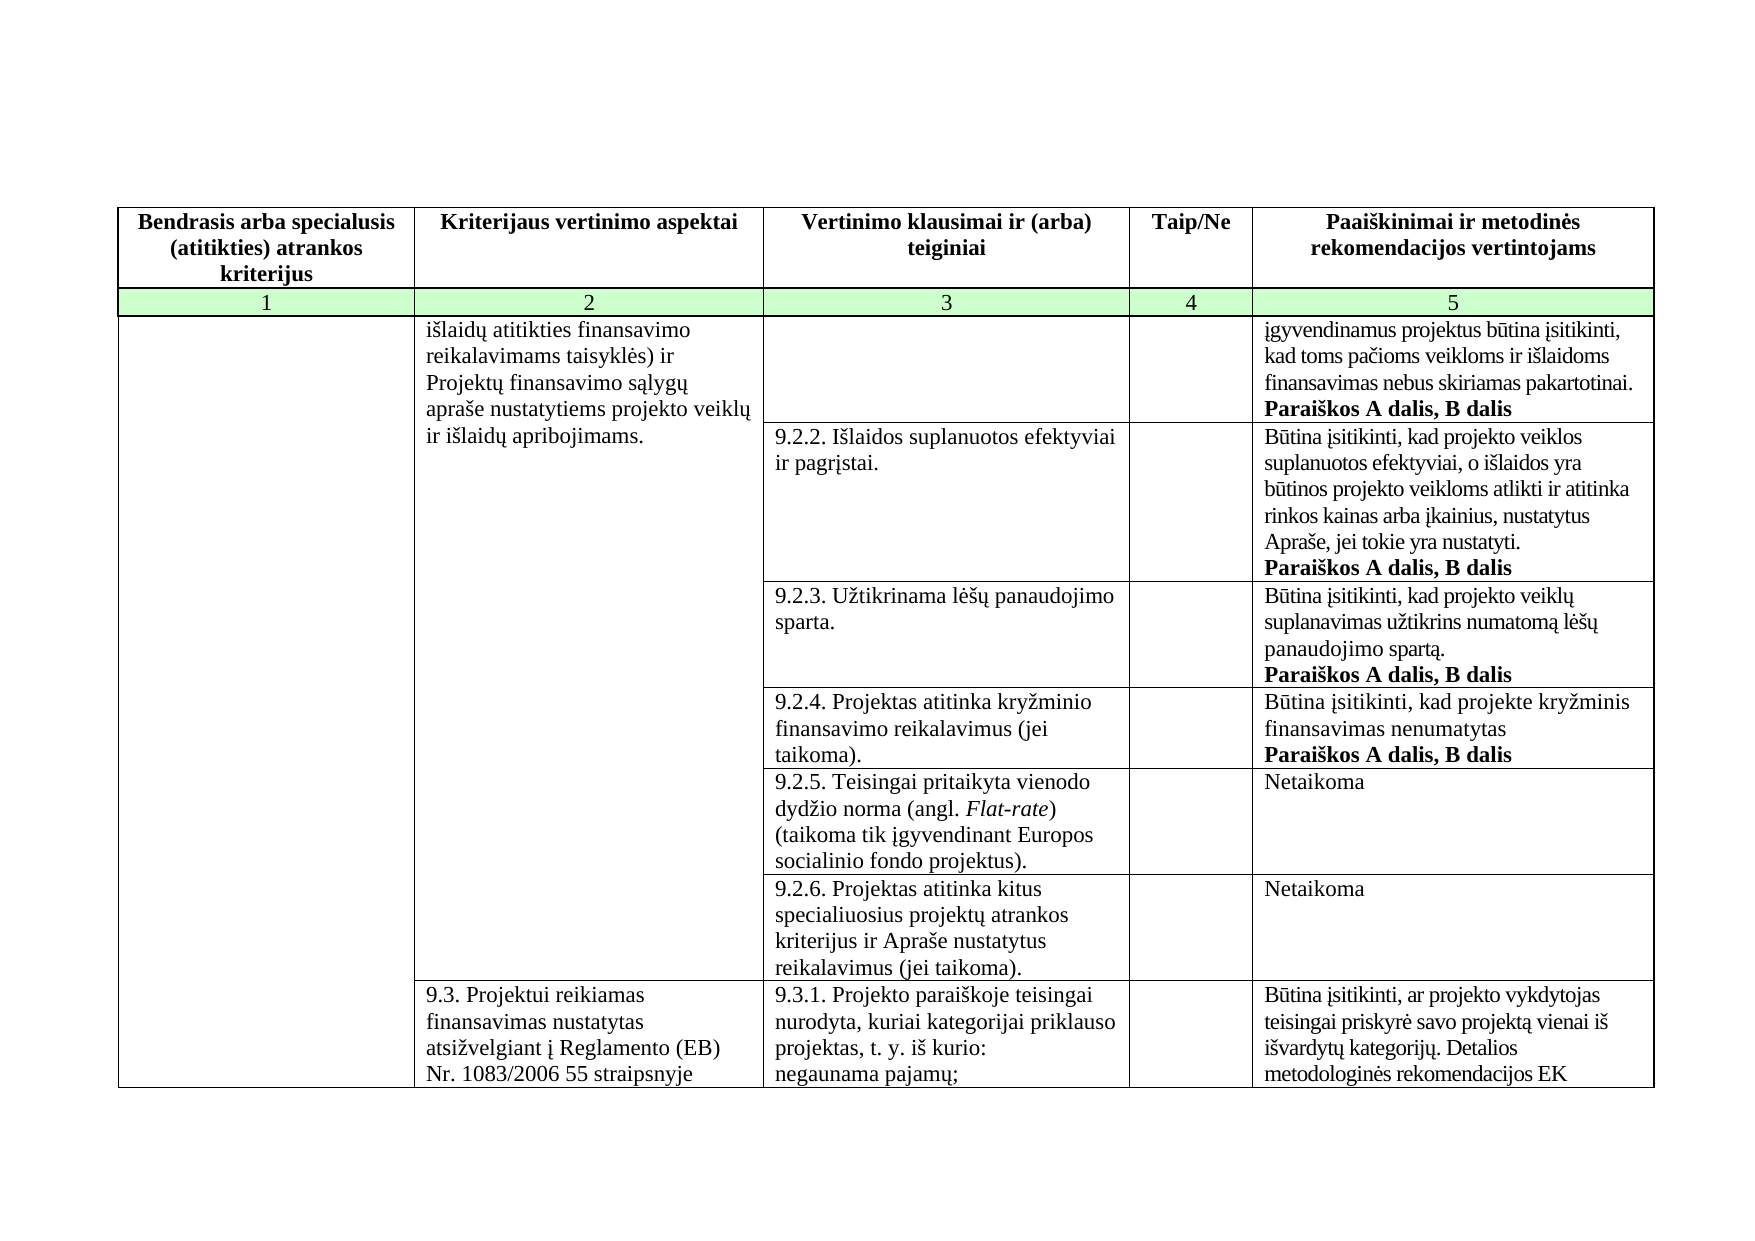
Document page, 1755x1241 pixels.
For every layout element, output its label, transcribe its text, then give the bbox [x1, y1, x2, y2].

table_cell Būtina įsitikinti, kad projekto veiklos suplanuotos efektyviai, o išlaidos yra būtinos projekto veikloms atlikti ir atitinka rinkos kainas arba įkainius, nustatytus Apraše, jei tokie yra nustatyti. Paraiškos A dalis, B dalis [1253, 423, 1653, 581]
table_header Taip/Ne [1130, 208, 1252, 287]
table_cell 5 [1253, 289, 1653, 315]
table_cell 9.2.5. Teisingai pritaikyta vienodo dydžio norma (angl. Flat-rate) (taikoma tik įgyvendinant Europos socialinio fondo projektus). [764, 769, 1129, 874]
table_header Bendrasis arba specialusis (atitikties) atrankos kriterijus [119, 208, 414, 287]
table_cell 9.2.6. Projektas atitinka kitus specialiuosius projektų atrankos kriterijus ir Apraše nustatytus reikalavimus (jei taikoma). [764, 875, 1129, 980]
table_cell Būtina įsitikinti, kad projekte kryžminis finansavimas nenumatytas Paraiškos A dalis, B dalis [1253, 688, 1653, 767]
table_cell 9.3. Projektui reikiamas finansavimas nustatytas atsižvelgiant į Reglamento (EB) Nr. 1083/2006 55 straipsnyje [415, 981, 763, 1087]
table_cell Būtina įsitikinti, ar projekto vykdytojas teisingai priskyrė savo projektą vienai iš išvardytų kategorijų. Detalios metodologinės rekomendacijos EK [1253, 981, 1653, 1087]
table_header Kriterijaus vertinimo aspektai [415, 208, 763, 287]
table_cell įgyvendinamus projektus būtina įsitikinti, kad toms pačioms veikloms ir išlaidoms finansavimas nebus skiriamas pakartotinai. Paraiškos A dalis, B dalis [1253, 317, 1653, 422]
table_cell Būtina įsitikinti, kad projekto veiklų suplanavimas užtikrins numatomą lėšų panaudojimo spartą. Paraiškos A dalis, B dalis [1253, 582, 1653, 687]
table_cell [1130, 769, 1252, 874]
table_cell 1 [119, 289, 414, 315]
table_header Vertinimo klausimai ir (arba) teiginiai [764, 208, 1129, 287]
table_cell [1130, 981, 1252, 1087]
table_cell 9.2.4. Projektas atitinka kryžminio finansavimo reikalavimus (jei taikoma). [764, 688, 1129, 767]
table_cell 9.2.3. Užtikrinama lėšų panaudojimo sparta. [764, 582, 1129, 687]
table_cell [1130, 875, 1252, 980]
table_cell [1130, 423, 1252, 581]
table_cell išlaidų atitikties finansavimo reikalavimams taisyklės) ir Projektų finansavimo sąlygų apraše nustatytiems projekto veiklų ir išlaidų apribojimams. [415, 317, 763, 980]
table_cell 9.3.1. Projekto paraiškoje teisingai nurodyta, kuriai kategorijai priklauso projektas, t. y. iš kurio: negaunama pajamų; [764, 981, 1129, 1087]
table_cell 3 [764, 289, 1129, 315]
table_cell [119, 317, 414, 1087]
table_cell [1130, 582, 1252, 687]
table_cell 2 [415, 289, 763, 315]
table_cell 9.2.2. Išlaidos suplanuotos efektyviai ir pagrįstai. [764, 423, 1129, 581]
table_cell Netaikoma [1253, 769, 1653, 874]
table_cell 4 [1130, 289, 1252, 315]
table_header Paaiškinimai ir metodinės rekomendacijos vertintojams [1253, 208, 1653, 287]
table_cell [764, 317, 1129, 422]
table_cell [1130, 688, 1252, 767]
table_cell Netaikoma [1253, 875, 1653, 980]
table_cell [1130, 317, 1252, 422]
